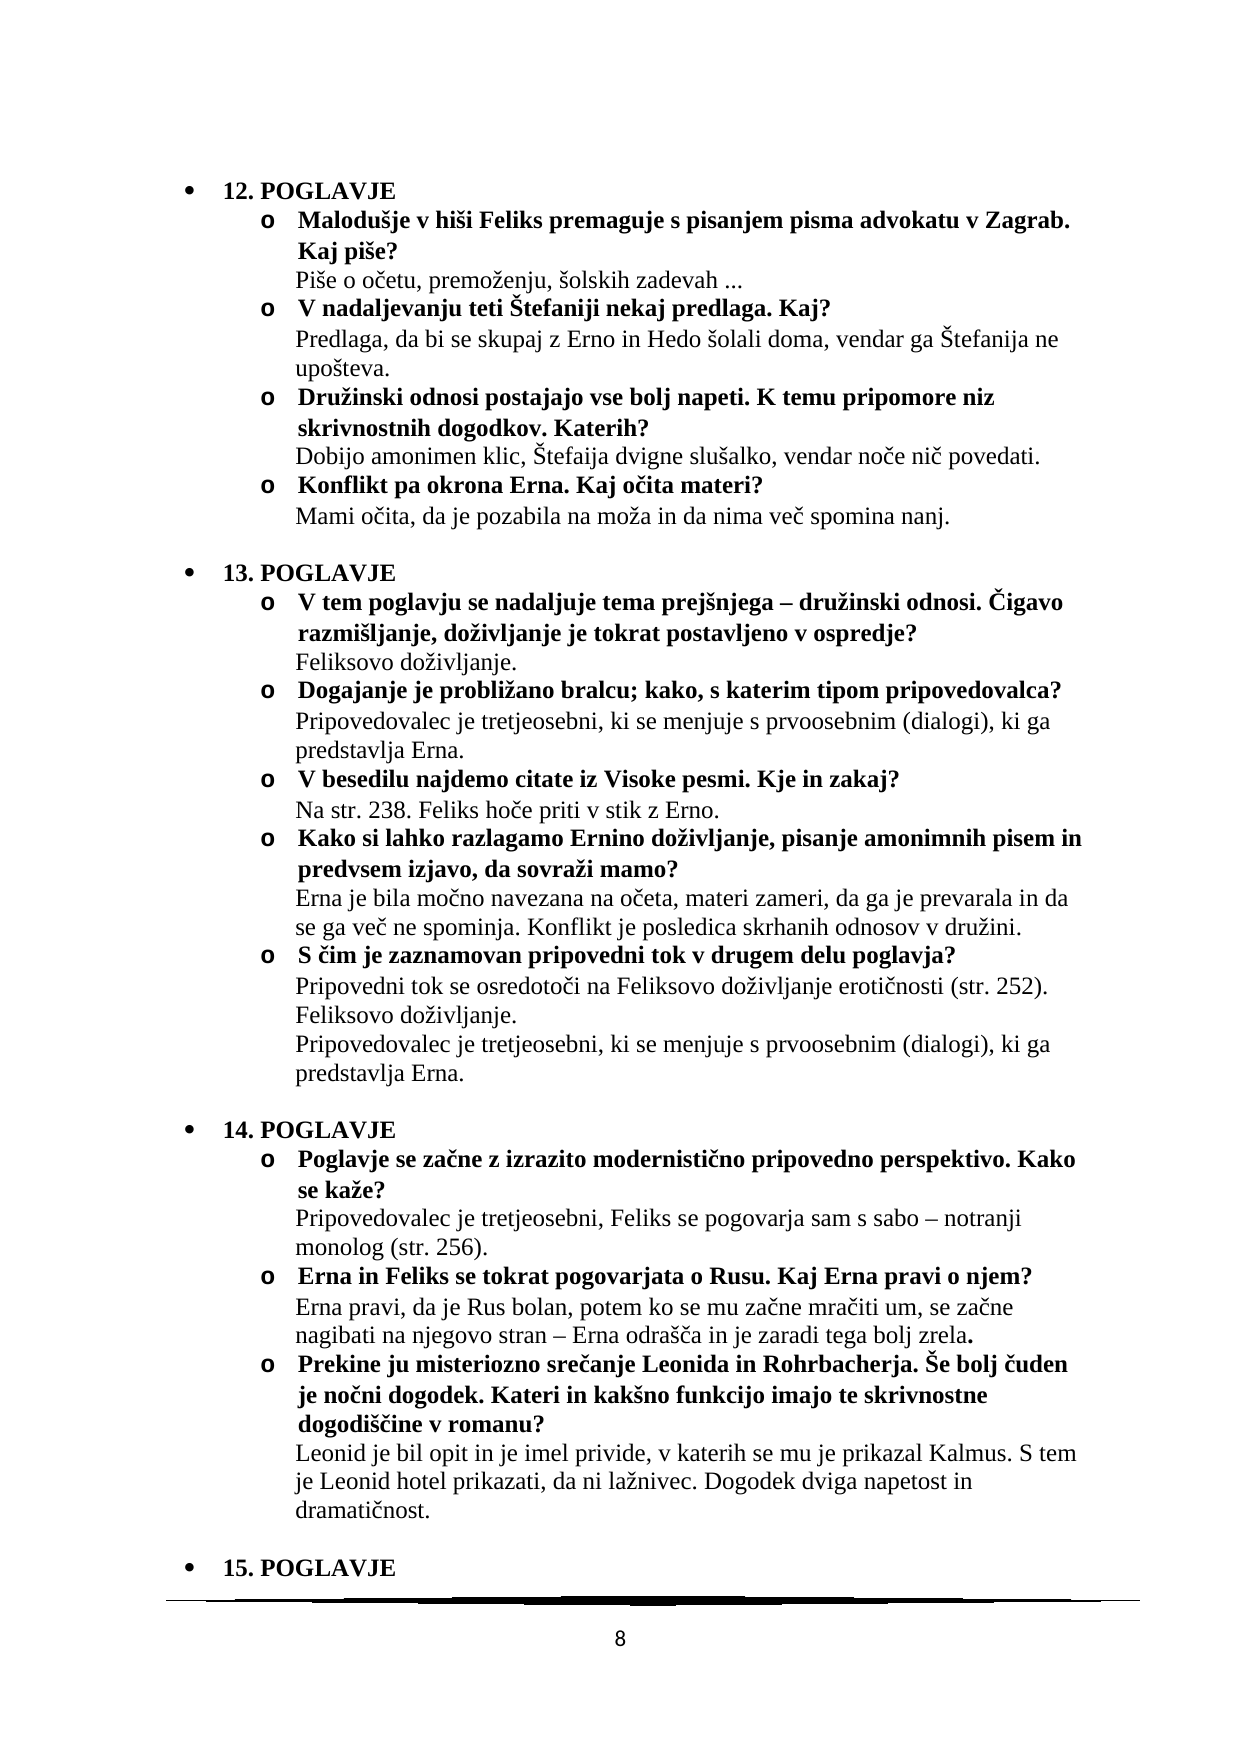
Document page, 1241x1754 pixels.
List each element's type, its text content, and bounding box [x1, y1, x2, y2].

text Pripovedni tok se osredotoči na Feliksovo doživljanje erotičnosti (str. 252). Feliksovo doživljanje. [295, 971, 1093, 1029]
list Erna in Feliks se tokrat pogovarjata o Rusu. Kaj Erna pravi o njem? [260, 1261, 1093, 1292]
text Leonid je bil opit in je imel privide, v katerih se mu je prikazal Kalmus. S tem je Leonid hotel prikazati, da ni lažnivec. Dogodek dviga napetost in dramatičnost. [295, 1438, 1093, 1524]
text Erna pravi, da je Rus bolan, potem ko se mu začne mračiti um, se začne nagibati na njegovo stran – Erna odrašča in je zaradi tega bolj zrela. [295, 1292, 1093, 1349]
list V nadaljevanju teti Štefaniji nekaj predlaga. Kaj? [260, 293, 1093, 324]
list Konflikt pa okrona Erna. Kaj očita materi? [260, 470, 1093, 501]
text Mami očita, da je pozabila na moža in da nima več spomina nanj. [295, 501, 1093, 530]
list Prekine ju misteriozno srečanje Leonida in Rohrbacherja. Še bolj čuden je nočni dogodek. Kateri in kakšno funkcijo imajo te skrivnostne dogodiščine v romanu? [260, 1349, 1093, 1438]
list 12. POGLAVJE [185, 176, 1093, 205]
list S čim je zaznamovan pripovedni tok v drugem delu poglavja? [260, 941, 1093, 971]
text Pripovedovalec je tretjeosebni, Feliks se pogovarja sam s sabo – notranji monolog (str. 256). [295, 1203, 1093, 1261]
list V tem poglavju se nadaljuje tema prejšnjega – družinski odnosi. Čigavo razmišljanje, doživljanje je tokrat postavljeno v ospredje? [260, 587, 1093, 647]
text Pripovedovalec je tretjeosebni, ki se menjuje s prvoosebnim (dialogi), ki ga predstavlja Erna. [295, 706, 1093, 764]
list 15. POGLAVJE [185, 1553, 1093, 1581]
list 14. POGLAVJE [185, 1115, 1093, 1144]
list Družinski odnosi postajajo vse bolj napeti. K temu pripomore niz skrivnostnih dogodkov. Katerih? [260, 382, 1093, 441]
text Predlaga, da bi se skupaj z Erno in Hedo šolali doma, vendar ga Štefanija ne upošteva. [295, 324, 1093, 382]
list Dogajanje je probližano bralcu; kako, s katerim tipom pripovedovalca? [260, 676, 1093, 706]
text Erna je bila močno navezana na očeta, materi zameri, da ga je prevarala in da se ga več ne spominja. Konflikt je posledica skrhanih odnosov v družini. [295, 883, 1093, 941]
list V besedilu najdemo citate iz Visoke pesmi. Kje in zakaj? [260, 764, 1093, 795]
text Na str. 238. Feliks hoče priti v stik z Erno. [295, 795, 1093, 823]
text Feliksovo doživljanje. [295, 647, 1093, 676]
list Kako si lahko razlagamo Ernino doživljanje, pisanje amonimnih pisem in predvsem izjavo, da sovraži mamo? [260, 823, 1093, 883]
list Malodušje v hiši Feliks premaguje s pisanjem pisma advokatu v Zagrab. Kaj piše? [260, 205, 1093, 265]
list Poglavje se začne z izrazito modernistično pripovedno perspektivo. Kako se kaže? [260, 1144, 1093, 1203]
text Piše o očetu, premoženju, šolskih zadevah ... [295, 265, 1093, 293]
text Dobijo amonimen klic, Štefaija dvigne slušalko, vendar noče nič povedati. [295, 441, 1093, 470]
list 13. POGLAVJE [185, 558, 1093, 587]
text Pripovedovalec je tretjeosebni, ki se menjuje s prvoosebnim (dialogi), ki ga predstavlja Erna. [295, 1029, 1093, 1086]
